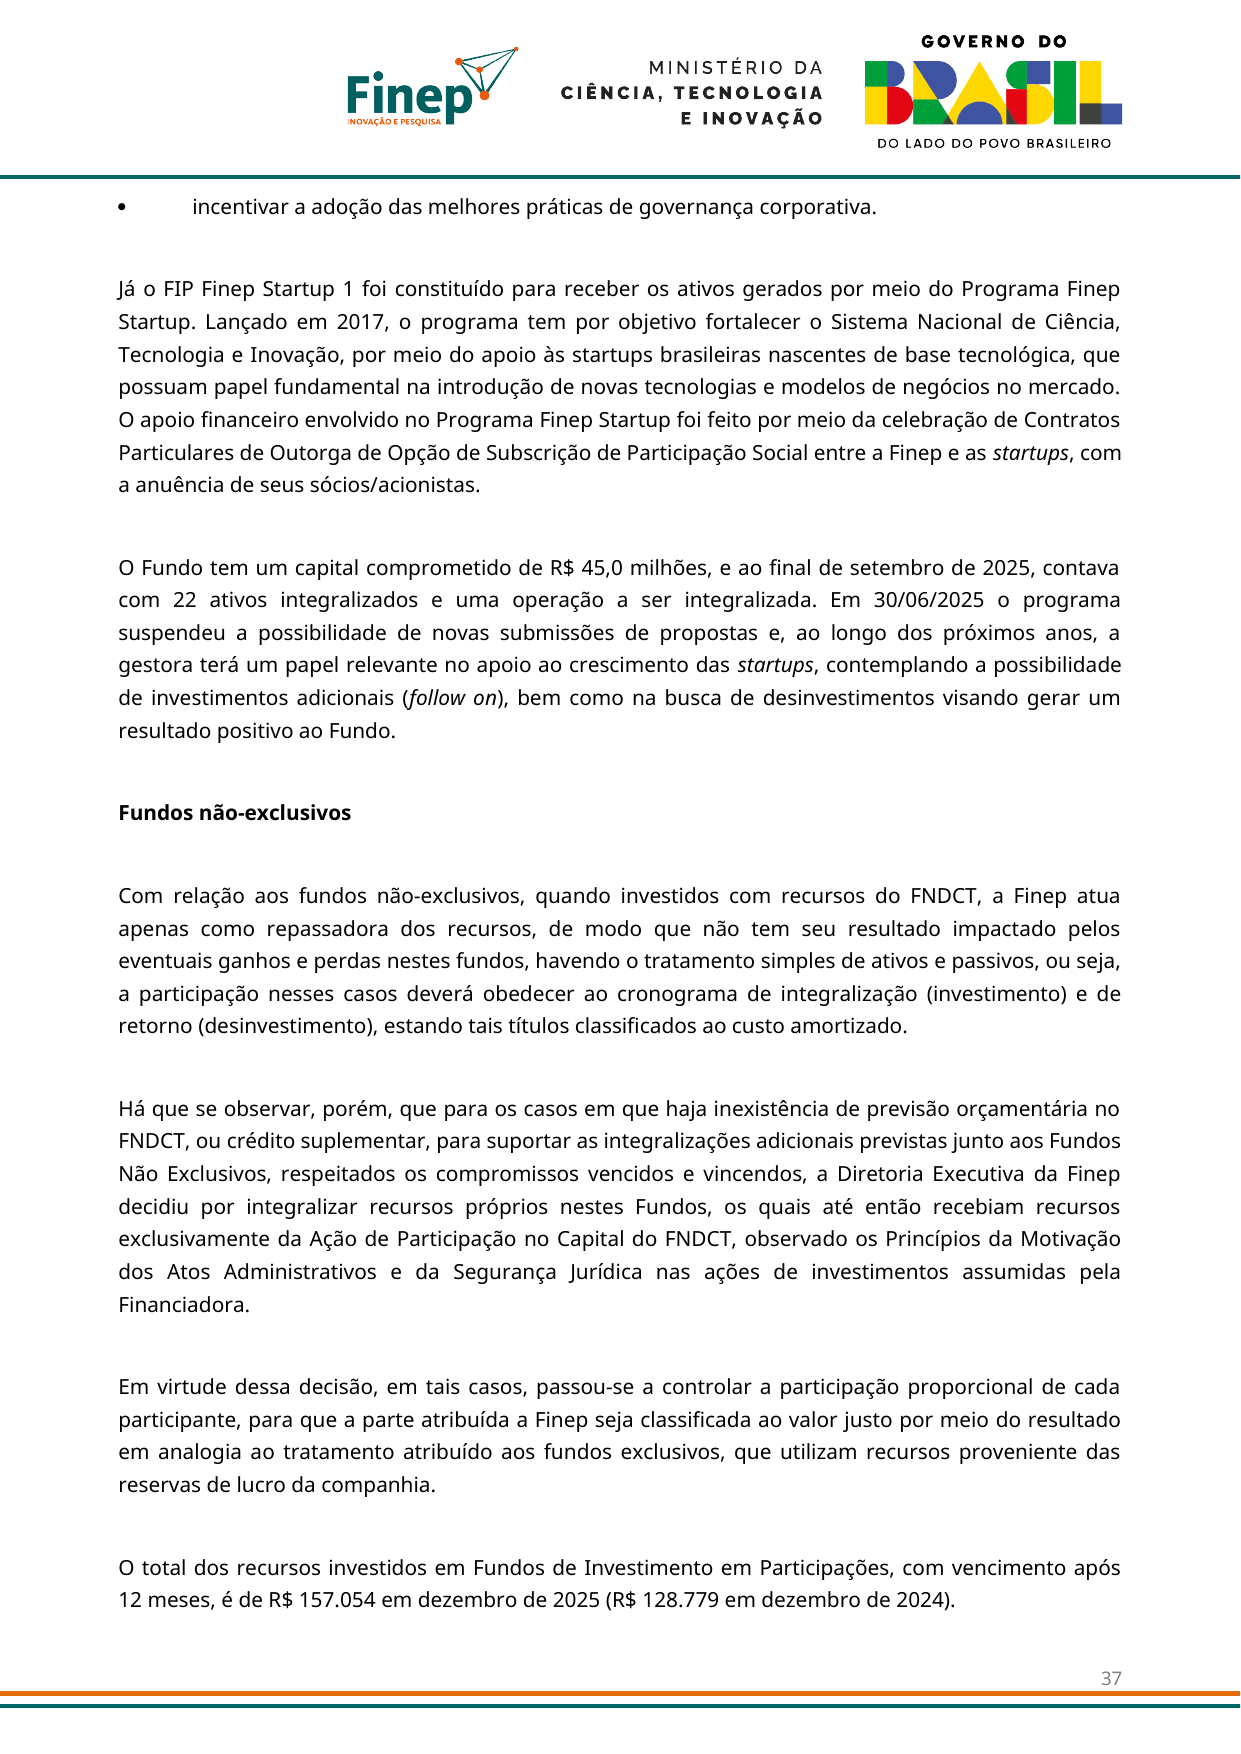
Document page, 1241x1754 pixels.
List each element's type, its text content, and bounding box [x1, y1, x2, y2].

text Fundos não-exclusivos [118, 798, 1122, 827]
text Há que se observar, porém, que para os casos em que haja inexistência de previsão orçamentária no FNDCT, ou crédito suplementar, para suportar as integralizações adicionais previstas junto aos Fundos Não Exclusivos, respeitados os compromissos vencidos e vincendos, a Diretoria Executiva da Finep decidiu por integralizar recursos próprios nestes Fundos, os quais até então recebiam recursos exclusivamente da Ação de Participação no Capital do FNDCT, observado os Princípios da Motivação dos Atos Administrativos e da Segurança Jurídica nas ações de investimentos assumidas pela Financiadora. [118, 1094, 1122, 1318]
text Já o FIP Finep Startup 1 foi constituído para receber os ativos gerados por meio do Programa Finep Startup. Lançado em 2017, o programa tem por objetivo fortalecer o Sistema Nacional de Ciência, Tecnologia e Inovação, por meio do apoio às startups brasileiras nascentes de base tecnológica, que possuam papel fundamental na introdução de novas tecnologias e modelos de negócios no mercado. O apoio financeiro envolvido no Programa Finep Startup foi feito por meio da celebração de Contratos Particulares de Outorga de Opção de Subscrição de Participação Social entre a Finep e as startups, com a anuência de seus sócios/acionistas. [118, 274, 1122, 499]
text Com relação aos fundos não-exclusivos, quando investidos com recursos do FNDCT, a Finep atua apenas como repassadora dos recursos, de modo que não tem seu resultado impactado pelos eventuais ganhos e perdas nestes fundos, havendo o tratamento simples de ativos e passivos, ou seja, a participação nesses casos deverá obedecer ao cronograma de integralização (investimento) e de retorno (desinvestimento), estando tais títulos classificados ao custo amortizado. [118, 881, 1122, 1040]
text O Fundo tem um capital comprometido de R$ 45,0 milhões, e ao final de setembro de 2025, contava com 22 ativos integralizados e uma operação a ser integralizada. Em 30/06/2025 o programa suspendeu a possibilidade de novas submissões de propostas e, ao longo dos próximos anos, a gestora terá um papel relevante no apoio ao crescimento das startups, contemplando a possibilidade de investimentos adicionais (follow on), bem como na busca de desinvestimentos visando gerar um resultado positivo ao Fundo. [118, 553, 1122, 744]
list incentivar a adoção das melhores práticas de governança corporativa. [118, 192, 1122, 220]
text O total dos recursos investidos em Fundos de Investimento em Participações, com vencimento após 12 meses, é de R$ 157.054 em dezembro de 2025 (R$ 128.779 em dezembro de 2024). [118, 1553, 1122, 1614]
text Em virtude dessa decisão, em tais casos, passou-se a controlar a participação proporcional de cada participante, para que a parte atribuída a Finep seja classificada ao valor justo por meio do resultado em analogia ao tratamento atribuído aos fundos exclusivos, que utilizam recursos proveniente das reservas de lucro da companhia. [118, 1372, 1122, 1498]
